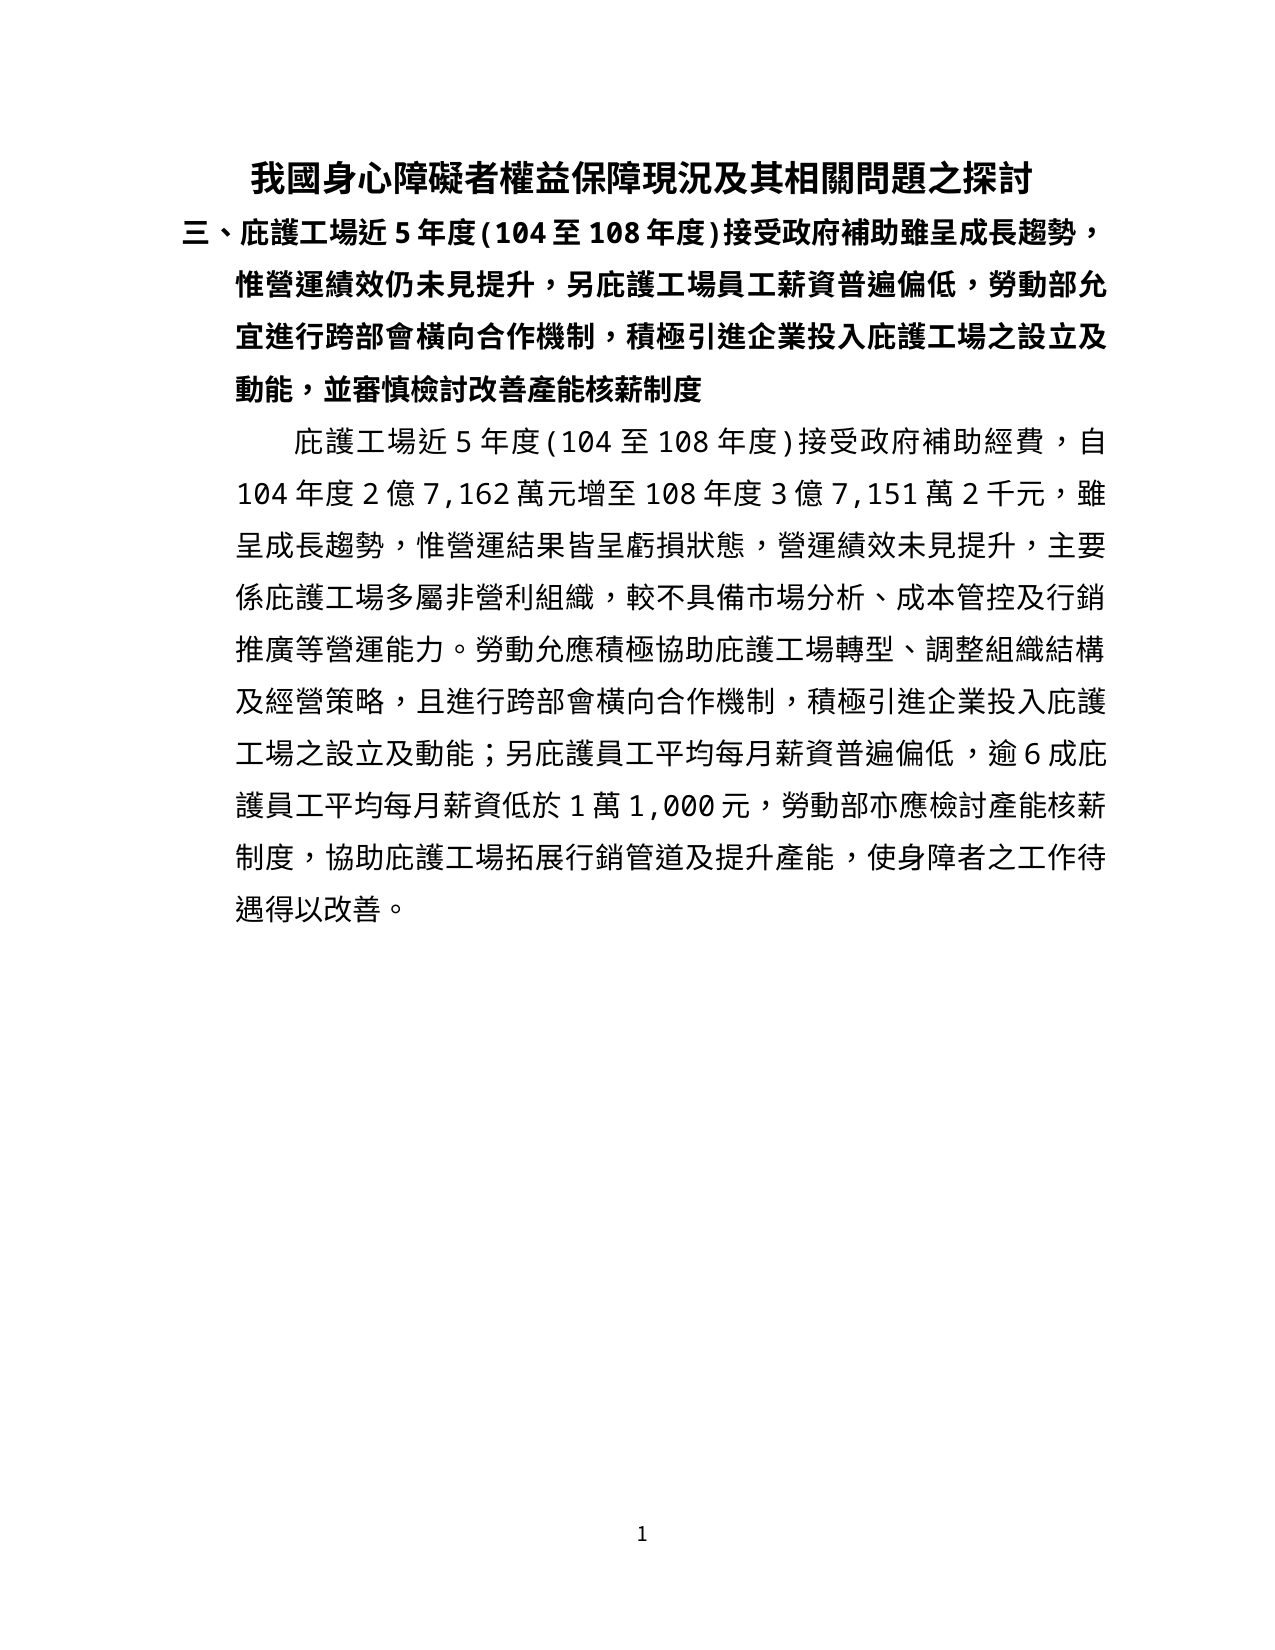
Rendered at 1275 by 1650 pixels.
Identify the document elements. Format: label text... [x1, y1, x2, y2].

text 三、庇護工場近5年度(104至108年度)接受政府補助雖呈成長趨勢，惟營運績效仍未見提升，另庇護工場員工薪資普遍偏低，勞動部允宜進行跨部會橫向合作機制，積極引進企業投入庇護工場之設立及動能，並審慎檢討改善產能核薪制度 [182, 202, 1107, 410]
text 我國身心障礙者權益保障現況及其相關問題之探討 [177, 150, 1107, 202]
text 庇護工場近5年度(104至108年度)接受政府補助經費，自104年度2億7,162萬元增至108年度3億7,151萬2千元，雖呈成長趨勢，惟營運結果皆呈虧損狀態，營運績效未見提升，主要係庇護工場多屬非營利組織，較不具備市場分析、成本管控及行銷推廣等營運能力。勞動允應積極協助庇護工場轉型、調整組織結構及經營策略，且進行跨部會橫向合作機制，積極引進企業投入庇護工場之設立及動能；另庇護員工平均每月薪資普遍偏低，逾6成庇護員工平均每月薪資低於1萬1,000元，勞動部亦應檢討產能核薪制度，協助庇護工場拓展行銷管道及提升產能，使身障者之工作待遇得以改善。 [236, 410, 1107, 931]
